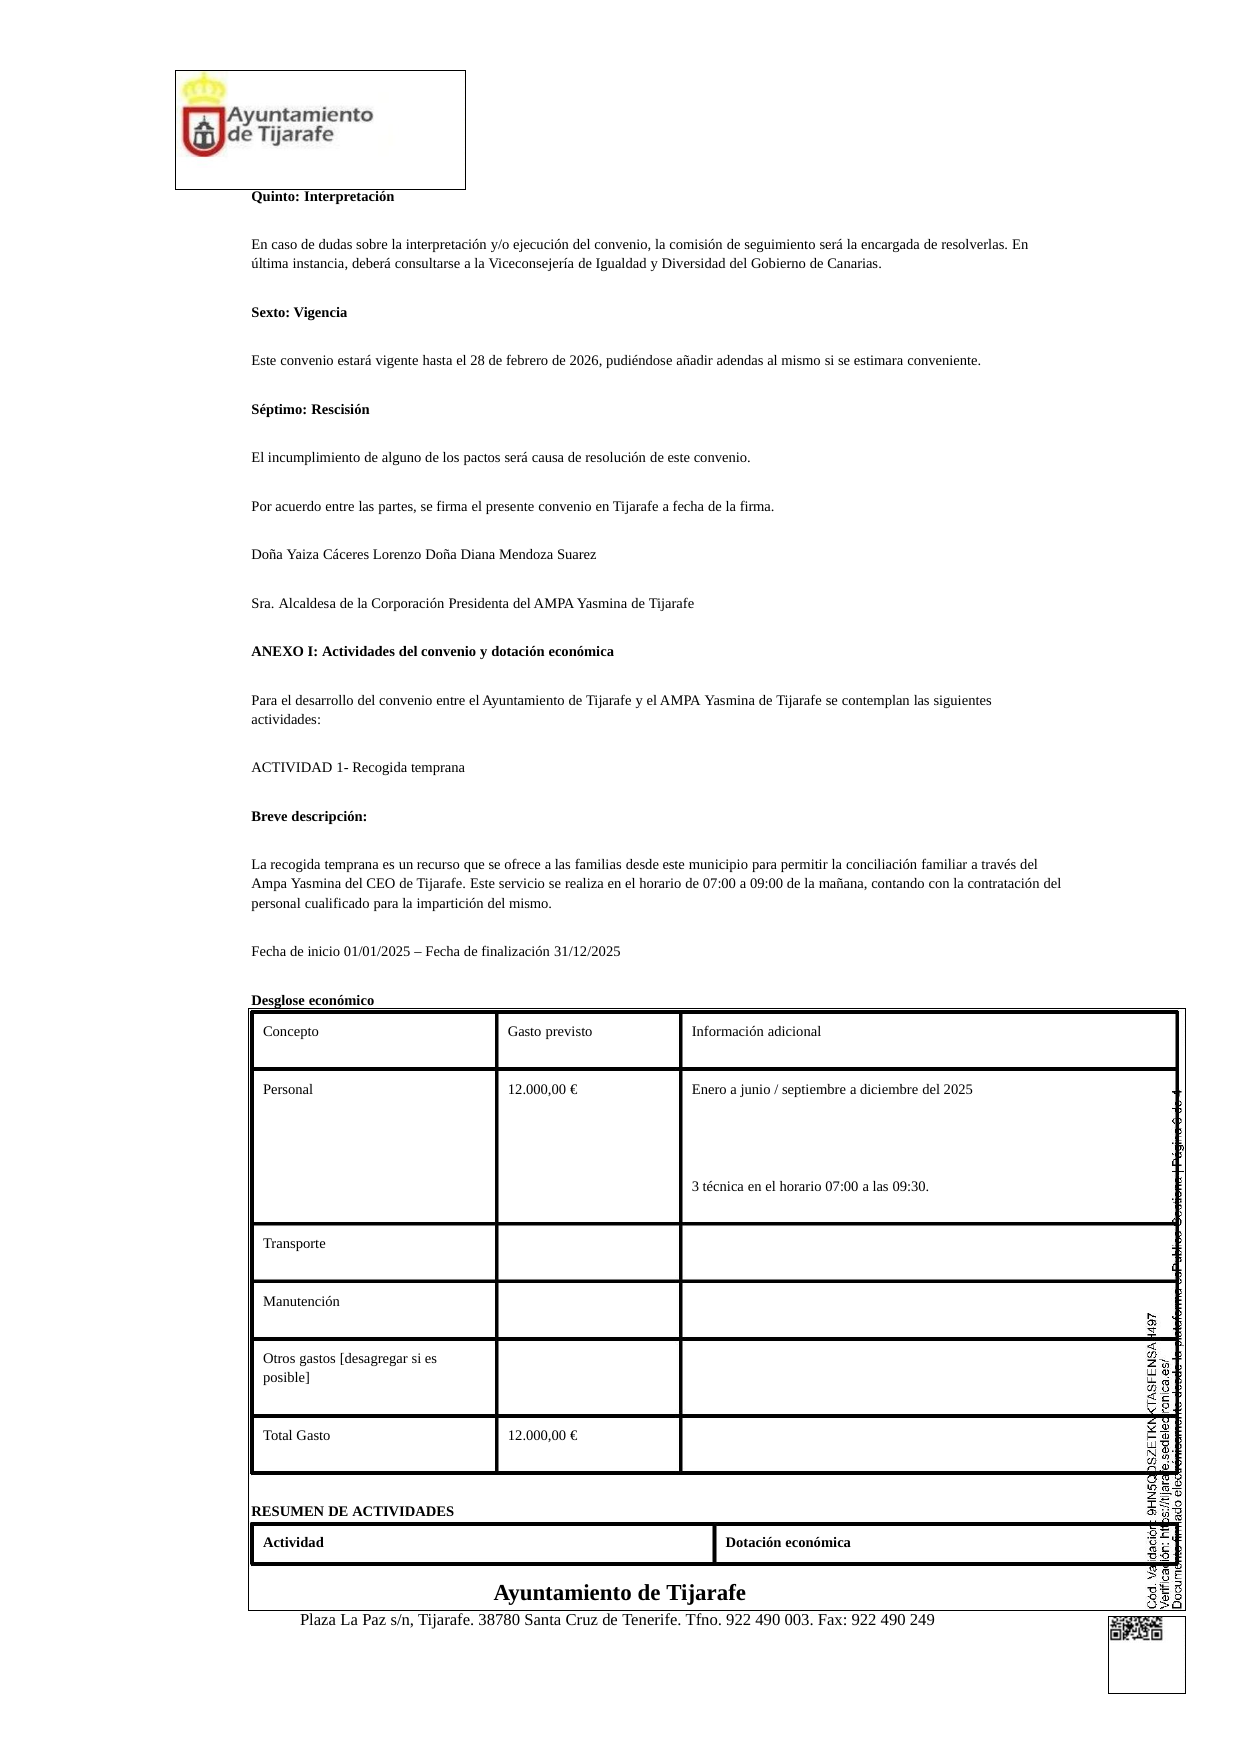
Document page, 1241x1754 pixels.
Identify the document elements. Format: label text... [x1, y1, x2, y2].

text técnica en el horario 07:00 a las 09:30. [702, 1178, 953, 1194]
text Otros gastos [desagregar si es [263, 1350, 461, 1366]
text Personal [263, 1081, 344, 1097]
text Desglose económico [251, 992, 392, 1008]
text ACTIVIDAD 1- Recogida temprana [251, 760, 489, 776]
text Fecha de inicio 01/01/2025 – Fecha de finalización 31/12/2025 [251, 943, 644, 959]
text Ayuntamiento de Tijarafe [493, 1580, 773, 1606]
text Gasto previsto [508, 1024, 617, 1040]
text 3 [692, 1178, 702, 1194]
text Breve descripción: [251, 808, 385, 824]
text Total Gasto [263, 1427, 356, 1443]
text Transporte [263, 1236, 351, 1252]
text Por acuerdo entre las partes, se firma el presente convenio en Tijarafe a fecha de la firma. [251, 498, 798, 514]
picture [249, 1009, 1185, 1610]
text personal cualificado para la impartición del mismo. [251, 895, 1085, 911]
text RESUMEN DE ACTIVIDADES [251, 1503, 479, 1519]
text Concepto [263, 1024, 344, 1040]
text ANEXO I: Actividades del convenio y dotación económica [251, 643, 723, 659]
text Para el desarrollo del convenio entre el Ayuntamiento de Tijarafe y el AMPA Yasmina de Tijarafe se contemplan las siguientes [251, 692, 1020, 708]
text posible] [263, 1370, 461, 1386]
text Ampa Yasmina del CEO de Tijarafe. Este servicio se realiza en el horario de 07:00 a 09:00 de la mañana, contando con la contratación del [251, 876, 1085, 892]
text Quinto: Interpretación [251, 188, 415, 204]
text Manutención [263, 1293, 365, 1309]
picture [176, 71, 465, 189]
text Plaza La Paz s/n, Tijarafe. 38780 Santa Cruz de Tenerife. Tfno. 922 490 003. Fax: 922 490 249 [300, 1611, 961, 1629]
text Sexto: Vigencia [251, 304, 362, 321]
text El incumplimiento de alguno de los pactos será causa de resolución de este convenio. [251, 450, 798, 466]
text actividades: [251, 711, 1020, 727]
text Dotación económica [725, 1535, 869, 1551]
text Enero a junio / septiembre a diciembre del 2025 [692, 1081, 997, 1097]
text En caso de dudas sobre la interpretación y/o ejecución del convenio, la comisión de seguimiento será la encargada de resolverlas. En [251, 237, 1050, 253]
text última instancia, deberá consultarse a la Viceconsejería de Igualdad y Diversidad del Gobierno de Canarias. [251, 256, 1050, 272]
text 12.000,00 € [508, 1081, 617, 1097]
text 12.000,00 € [508, 1427, 602, 1443]
text La recogida temprana es un recurso que se ofrece a las familias desde este municipio para permitir la conciliación familiar a través del [251, 857, 1085, 873]
text Actividad [263, 1535, 479, 1551]
text Doña Yaiza Cáceres Lorenzo Doña Diana Mendoza Suarez [251, 547, 798, 563]
text Sra. Alcaldesa de la Corporación Presidenta del AMPA Yasmina de Tijarafe [251, 595, 723, 611]
text Séptimo: Rescisión [251, 401, 1003, 417]
text Información adicional [692, 1024, 846, 1040]
picture [1109, 1617, 1185, 1693]
text Este convenio estará vigente hasta el 28 de febrero de 2026, pudiéndose añadir adendas al mismo si se estimara conveniente. [251, 353, 1003, 369]
